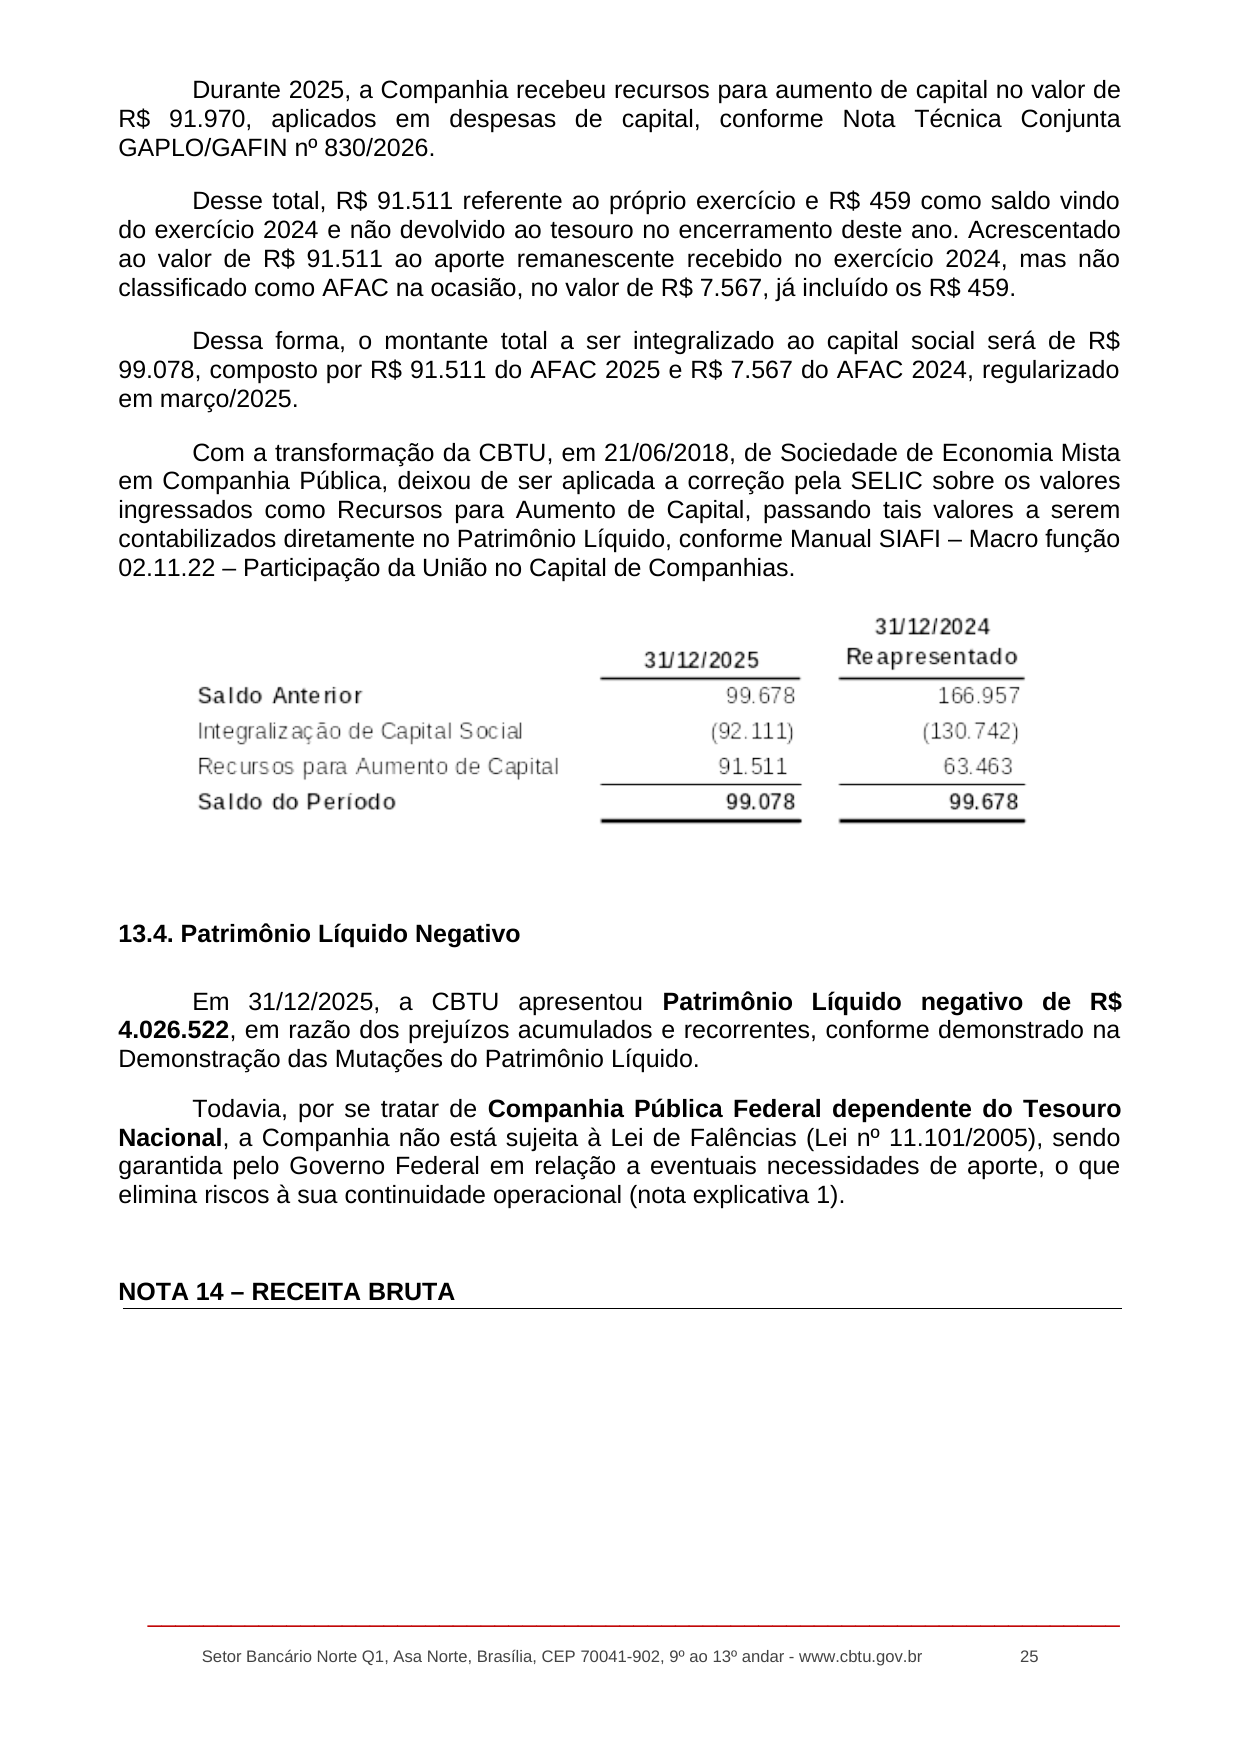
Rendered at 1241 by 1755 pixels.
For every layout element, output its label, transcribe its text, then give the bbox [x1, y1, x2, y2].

text Todavia, por se tratar de Companhia Pública Federal dependente do Tesouro Nacional, a Companhia não está sujeita à Lei de Falências (Lei nº 11.101/2005), sendo garantida pelo Governo Federal em relação a eventuais necessidades de aporte, o que elimina riscos à sua continuidade operacional (nota explicativa 1). [118, 1094, 1122, 1209]
text Desse total, R$ 91.511 referente ao próprio exercício e R$ 459 como saldo vindo do exercício 2024 e não devolvido ao tesouro no encerramento deste ano. Acrescentado ao valor de R$ 91.511 ao aporte remanescente recebido no exercício 2024, mas não classificado como AFAC na ocasião, no valor de R$ 7.567, já incluído os R$ 459. [118, 186, 1122, 301]
subtitle 13.4. Patrimônio Líquido Negativo [118, 919, 1122, 947]
subtitle NOTA 14 – RECEITA BRUTA [118, 1277, 1122, 1305]
text Em 31/12/2025, a CBTU apresentou Patrimônio Líquido negativo de R$ 4.026.522, em razão dos prejuízos acumulados e recorrentes, conforme demonstrado na Demonstração das Mutações do Patrimônio Líquido. [118, 987, 1122, 1073]
text Com a transformação da CBTU, em 21/06/2018, de Sociedade de Economia Mista em Companhia Pública, deixou de ser aplicada a correção pela SELIC sobre os valores ingressados como Recursos para Aumento de Capital, passando tais valores a serem contabilizados diretamente no Patrimônio Líquido, conforme Manual SIAFI – Macro função 02.11.22 – Participação da União no Capital de Companhias. [118, 437, 1122, 581]
text Dessa forma, o montante total a ser integralizado ao capital social será de R$ 99.078, composto por R$ 91.511 do AFAC 2025 e R$ 7.567 do AFAC 2024, regularizado em março/2025. [118, 326, 1122, 412]
text Durante 2025, a Companhia recebeu recursos para aumento de capital no valor de R$ 91.970, aplicados em despesas de capital, conforme Nota Técnica Conjunta GAPLO/GAFIN nº 830/2026. [118, 75, 1122, 161]
